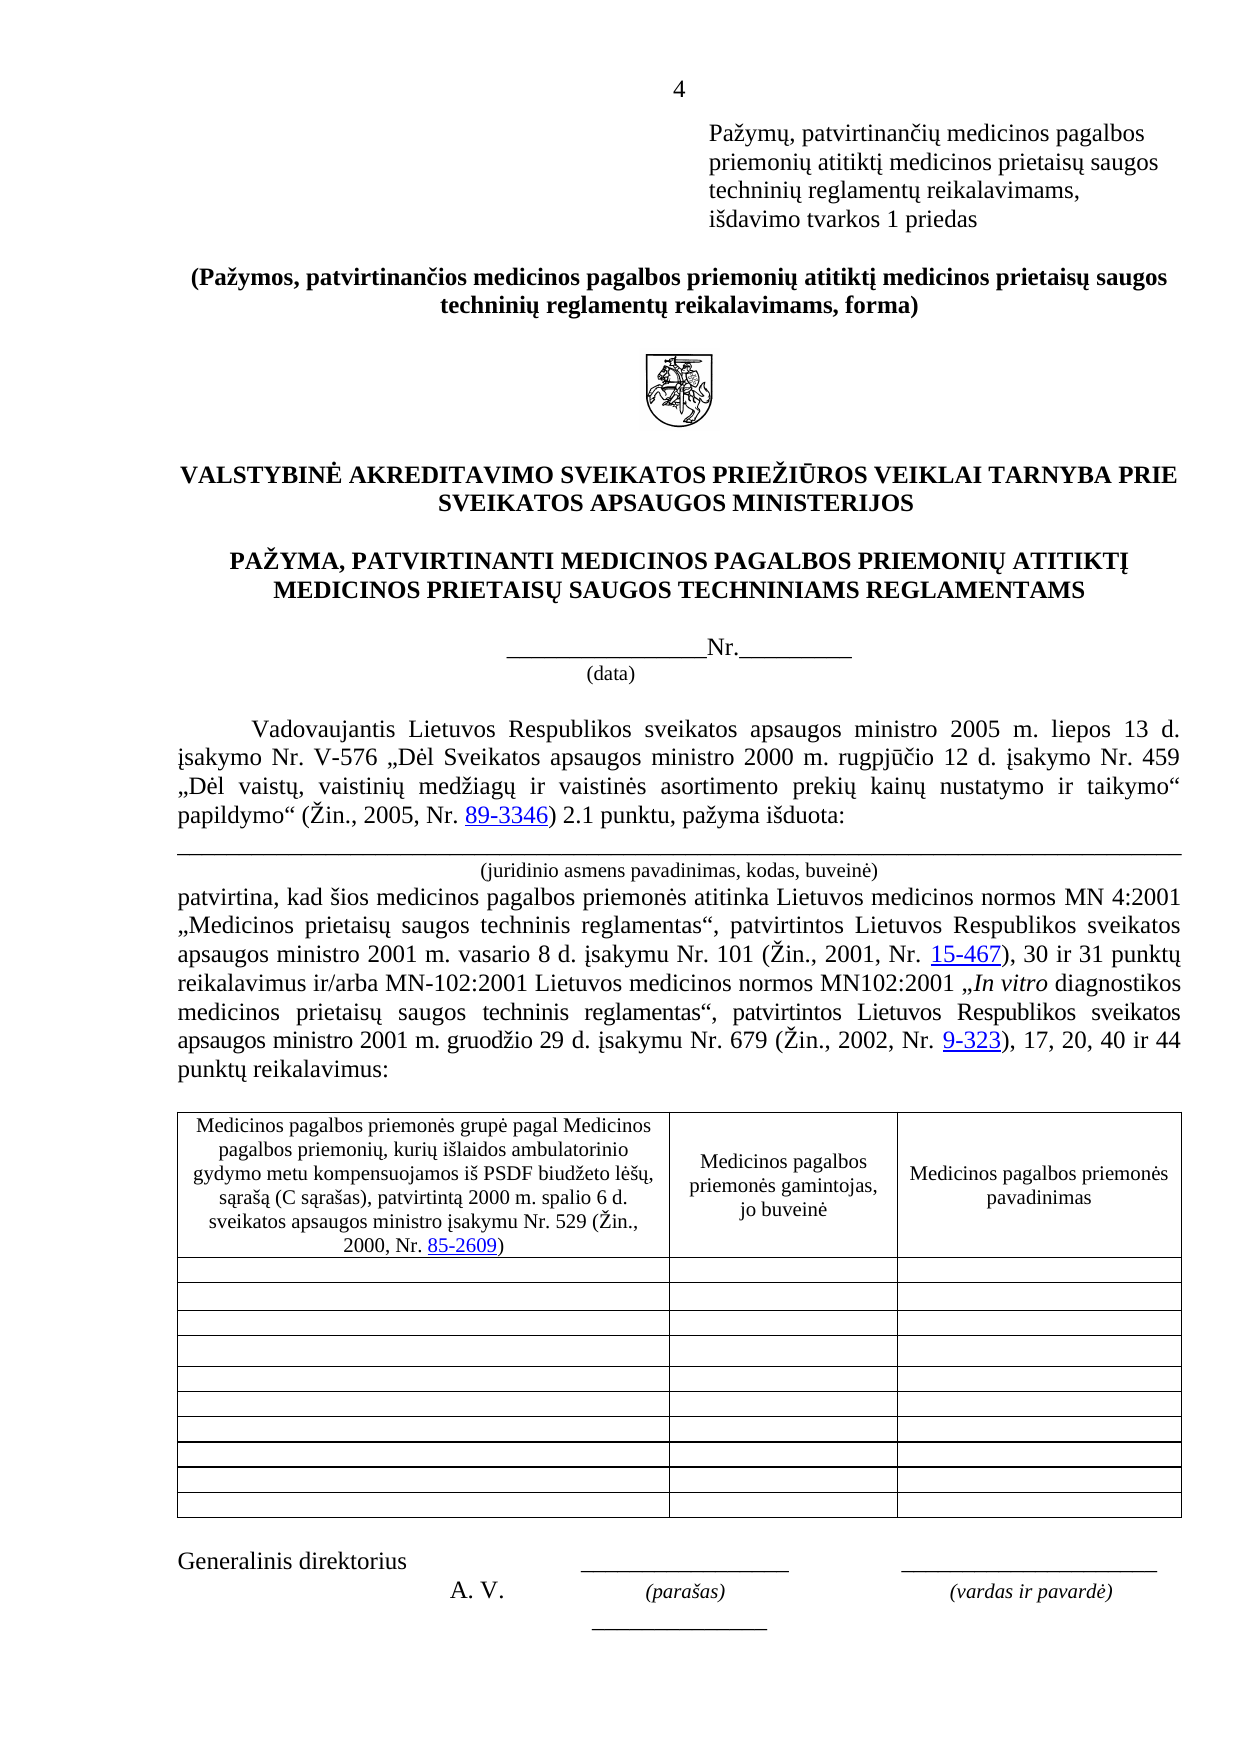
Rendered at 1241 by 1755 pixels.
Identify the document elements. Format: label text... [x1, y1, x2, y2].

table_header Medicinos pagalbos priemonės pavadinimas [898, 1113, 1181, 1257]
table_cell [898, 1468, 1181, 1492]
table_cell [898, 1258, 1181, 1282]
text patvirtina, kad šios medicinos pagalbos priemonės atitinka Lietuvos medicinos normos MN 4:2001 „Medicinos prietaisų saugos techninis reglamentas“, patvirtintos Lietuvos Respublikos sveikatos apsaugos ministro 2001 m. vasario 8 d. įsakymu Nr. 101 (Žin., 2001, Nr. 15-467), 30 ir 31 punktų reikalavimus ir/arba MN-102:2001 Lietuvos medicinos normos MN102:2001 „In vitro diagnostikos medicinos prietaisų saugos techninis reglamentas“, patvirtintos Lietuvos Respublikos sveikatos apsaugos ministro 2001 m. gruodžio 29 d. įsakymu Nr. 679 (Žin., 2002, Nr. 9-323), 17, 20, 40 ir 44 punktų reikalavimus: [177, 882, 1181, 1083]
table_cell [670, 1493, 897, 1517]
table_cell [898, 1392, 1181, 1416]
text Pažymų, patvirtinančių medicinos pagalbos [177, 118, 1181, 147]
text VALSTYBINĖ AKREDITAVIMO SVEIKATOS PRIEŽIŪROS VEIKLAI TARNYBA PRIE SVEIKATOS APSAUGOS MINISTERIJOS [177, 460, 1181, 517]
text ________________Nr._________ [177, 632, 1181, 661]
table_cell [670, 1283, 897, 1310]
table_cell [670, 1392, 897, 1416]
text Vadovaujantis Lietuvos Respublikos sveikatos apsaugos ministro 2005 m. liepos 13 d. įsakymo Nr. V-576 „Dėl Sveikatos apsaugos ministro 2000 m. rugpjūčio 12 d. įsakymo Nr. 459 „Dėl vaistų, vaistinių medžiagų ir vaistinės asortimento prekių kainų nustatymo ir taikymo“ papildymo“ (Žin., 2005, Nr. 89-3346) 2.1 punktu, pažyma išduota: [177, 714, 1181, 829]
table_cell [670, 1443, 897, 1466]
text PAŽYMA, PATVIRTINANTI MEDICINOS PAGALBOS PRIEMONIŲ ATITIKTĮ MEDICINOS PRIETAISŲ SAUGOS TECHNINIAMS REGLAMENTAMS [177, 546, 1181, 603]
text priemonių atitiktį medicinos prietaisų saugos [177, 147, 1181, 176]
table_cell [898, 1311, 1181, 1335]
text ______________ [177, 1604, 1181, 1633]
table_cell [670, 1336, 897, 1366]
table_cell [898, 1336, 1181, 1366]
table_cell [178, 1493, 669, 1517]
table_cell [178, 1367, 669, 1391]
table_cell [178, 1392, 669, 1416]
table_cell [898, 1283, 1181, 1310]
text techninių reglamentų reikalavimams, [177, 176, 1181, 204]
text A. V. (parašas) (vardas ir pavardė) [177, 1575, 1181, 1604]
text (Pažymos, patvirtinančios medicinos pagalbos priemonių atitiktį medicinos prietaisų saugos techninių reglamentų reikalavimams, forma) [177, 262, 1181, 319]
table_cell [898, 1493, 1181, 1517]
table_cell [898, 1417, 1181, 1441]
table_cell [178, 1283, 669, 1310]
table_cell [178, 1417, 669, 1441]
table_cell [670, 1258, 897, 1282]
table_cell [670, 1468, 897, 1492]
table_cell [178, 1258, 669, 1282]
table_cell [178, 1443, 669, 1466]
table_cell [178, 1468, 669, 1492]
table_cell [670, 1417, 897, 1441]
table_cell [670, 1367, 897, 1391]
table_cell [178, 1311, 669, 1335]
text (data) [177, 661, 1181, 685]
table_cell [178, 1336, 669, 1366]
table_header Medicinos pagalbos priemonės grupė pagal Medicinos pagalbos priemonių, kurių išlaidos ambulatorinio gydymo metu kompensuojamos iš PSDF biudžeto lėšų, sąrašą (C sąrašas), patvirtintą 2000 m. spalio 6 d. sveikatos apsaugos ministro įsakymu Nr. 529 (Žin., 2000, Nr. 85-2609) [178, 1113, 669, 1257]
table_cell [898, 1367, 1181, 1391]
text (juridinio asmens pavadinimas, kodas, buveinė) [177, 857, 1181, 882]
table_cell [898, 1443, 1181, 1466]
text išdavimo tvarkos 1 priedas [177, 204, 1181, 233]
table_header Medicinos pagalbos priemonės gamintojas, jo buveinė [670, 1113, 897, 1257]
text Generalinis direktorius [177, 1546, 1181, 1575]
table_cell [670, 1311, 897, 1335]
